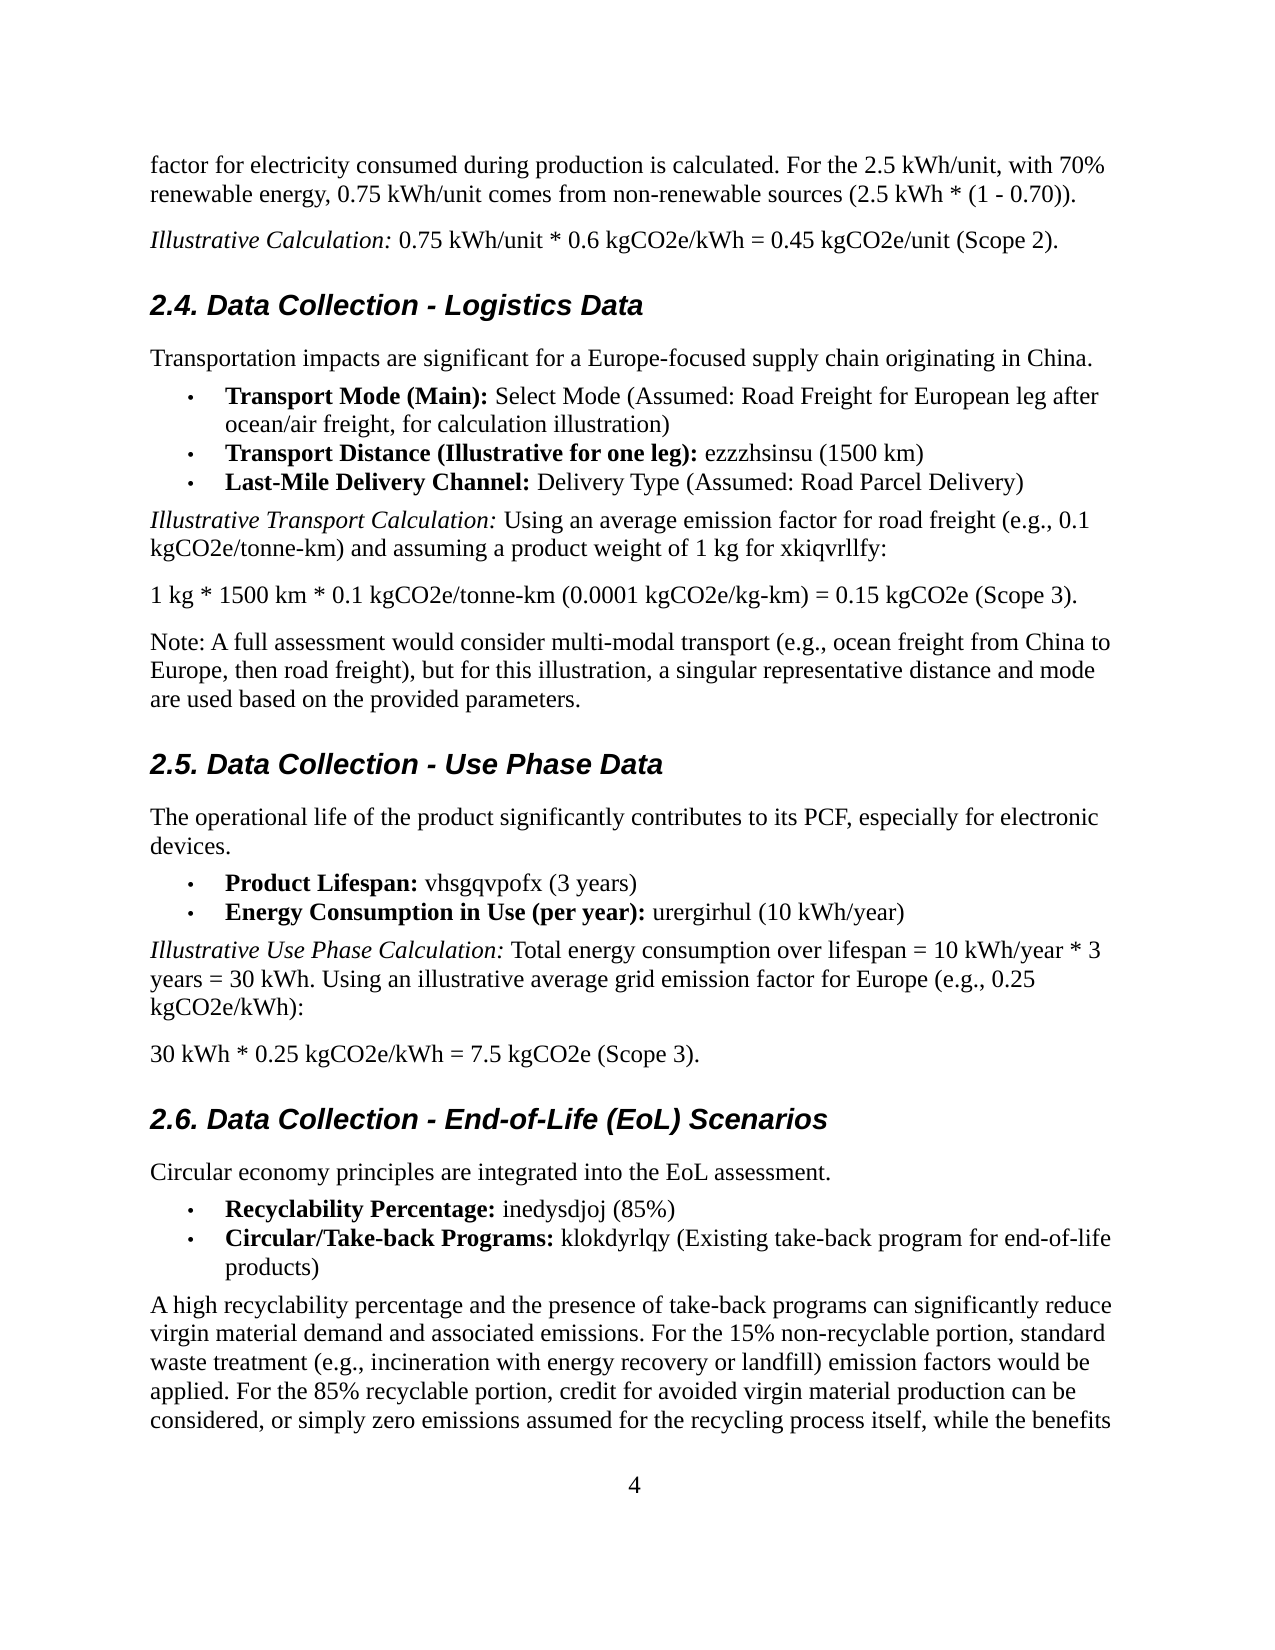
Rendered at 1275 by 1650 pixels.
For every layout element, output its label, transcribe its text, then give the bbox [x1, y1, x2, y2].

list Transport Distance (Illustrative for one leg): ezzzhsinsu (1500 km) [187, 438, 1125, 467]
list Transport Mode (Main): Select Mode (Assumed: Road Freight for European leg after ocean/air freight, for calculation illustration) [187, 381, 1125, 438]
text Circular economy principles are integrated into the EoL assessment. [150, 1157, 1125, 1186]
subtitle 2.6. Data Collection - End-of-Life (EoL) Scenarios [150, 1102, 1125, 1135]
subtitle 2.5. Data Collection - Use Phase Data [150, 747, 1125, 781]
text The operational life of the product significantly contributes to its PCF, especially for electronic devices. [150, 802, 1125, 859]
list Circular/Take-back Programs: klokdyrlqy (Existing take-back program for end-of-life products) [187, 1223, 1125, 1281]
list Last-Mile Delivery Channel: Delivery Type (Assumed: Road Parcel Delivery) [187, 467, 1125, 496]
text Note: A full assessment would consider multi-modal transport (e.g., ocean freight from China to Europe, then road freight), but for this illustration, a singular representative distance and mode are used based on the provided parameters. [150, 627, 1125, 713]
text 30 kWh * 0.25 kgCO2e/kWh = 7.5 kgCO2e (Scope 3). [150, 1039, 1125, 1068]
text A high recyclability percentage and the presence of take-back programs can significantly reduce virgin material demand and associated emissions. For the 15% non-recyclable portion, standard waste treatment (e.g., incineration with energy recovery or landfill) emission factors would be applied. For the 85% recyclable portion, credit for avoided virgin material production can be considered, or simply zero emissions assumed for the recycling process itself, while the benefits [150, 1290, 1125, 1433]
text Illustrative Use Phase Calculation: Total energy consumption over lifespan = 10 kWh/year * 3 years = 30 kWh. Using an illustrative average grid emission factor for Europe (e.g., 0.25 kgCO2e/kWh): [150, 935, 1125, 1021]
text Illustrative Transport Calculation: Using an average emission factor for road freight (e.g., 0.1 kgCO2e/tonne-km) and assuming a product weight of 1 kg for xkiqvrllfy: [150, 505, 1125, 562]
text factor for electricity consumed during production is calculated. For the 2.5 kWh/unit, with 70% renewable energy, 0.75 kWh/unit comes from non-renewable sources (2.5 kWh * (1 - 0.70)). [150, 150, 1125, 207]
list Energy Consumption in Use (per year): urergirhul (10 kWh/year) [187, 897, 1125, 926]
text Transportation impacts are significant for a Europe-focused supply chain originating in China. [150, 343, 1125, 372]
list Recyclability Percentage: inedysdjoj (85%) [187, 1194, 1125, 1223]
text 1 kg * 1500 km * 0.1 kgCO2e/tonne-km (0.0001 kgCO2e/kg-km) = 0.15 kgCO2e (Scope 3). [150, 580, 1125, 609]
subtitle 2.4. Data Collection - Logistics Data [150, 288, 1125, 322]
text Illustrative Calculation: 0.75 kWh/unit * 0.6 kgCO2e/kWh = 0.45 kgCO2e/unit (Scope 2). [150, 225, 1125, 254]
list Product Lifespan: vhsgqvpofx (3 years) [187, 868, 1125, 897]
